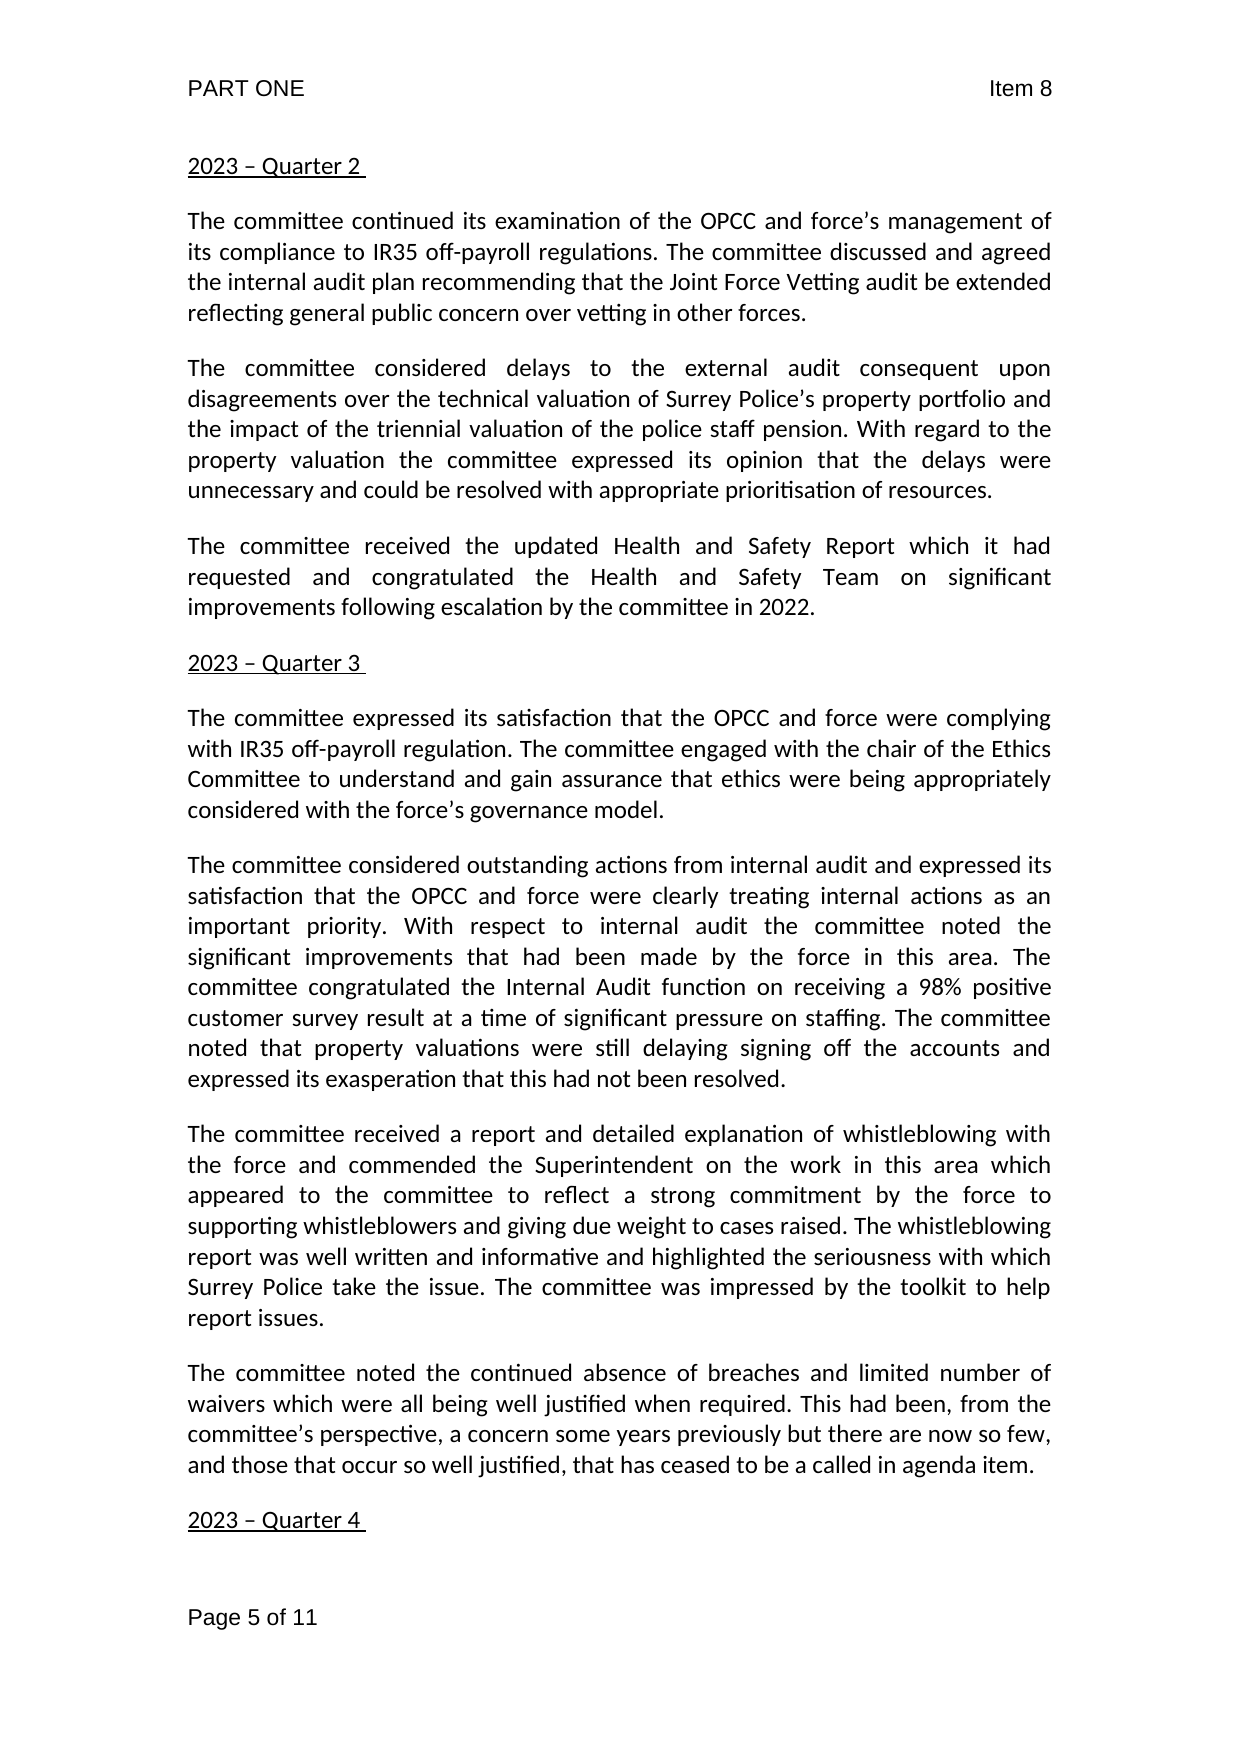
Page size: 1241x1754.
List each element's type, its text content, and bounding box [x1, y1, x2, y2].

text The committee received a report and detailed explanation of whistleblowing with the force and commended the Superintendent on the work in this area which appeared to the committee to reflect a strong commitment by the force to supporting whistleblowers and giving due weight to cases raised. The whistleblowing report was well written and informative and highlighted the seriousness with which Surrey Police take the issue. The committee was impressed by the toolkit to help report issues. [187, 1118, 1053, 1332]
text 2023 – Quarter 2 [187, 150, 1053, 181]
text The committee noted the continued absence of breaches and limited number of waivers which were all being well justified when required. This had been, from the committee’s perspective, a concern some years previously but there are now so few, and those that occur so well justified, that has ceased to be a called in agenda item. [187, 1357, 1053, 1479]
text The committee continued its examination of the OPCC and force’s management of its compliance to IR35 off-payroll regulations. The committee discussed and agreed the internal audit plan recommending that the Joint Force Vetting audit be extended reflecting general public concern over vetting in other forces. [187, 206, 1053, 328]
text 2023 – Quarter 3 [187, 647, 1053, 677]
text The committee considered delays to the external audit consequent upon disagreements over the technical valuation of Surrey Police’s property portfolio and the impact of the triennial valuation of the police staff pension. With regard to the property valuation the committee expressed its opinion that the delays were unnecessary and could be resolved with appropriate prioritisation of resources. [187, 353, 1053, 505]
text 2023 – Quarter 4 [187, 1504, 1053, 1535]
text The committee expressed its satisfaction that the OPCC and force were complying with IR35 off-payroll regulation. The committee engaged with the chair of the Ethics Committee to understand and gain assurance that ethics were being appropriately considered with the force’s governance model. [187, 702, 1053, 824]
text The committee received the updated Health and Safety Report which it had requested and congratulated the Health and Safety Team on significant improvements following escalation by the committee in 2022. [187, 530, 1053, 622]
text The committee considered outstanding actions from internal audit and expressed its satisfaction that the OPCC and force were clearly treating internal actions as an important priority. With respect to internal audit the committee noted the significant improvements that had been made by the force in this area. The committee congratulated the Internal Audit function on receiving a 98% positive customer survey result at a time of significant pressure on staffing. The committee noted that property valuations were still delaying signing off the accounts and expressed its exasperation that this had not been resolved. [187, 849, 1053, 1093]
